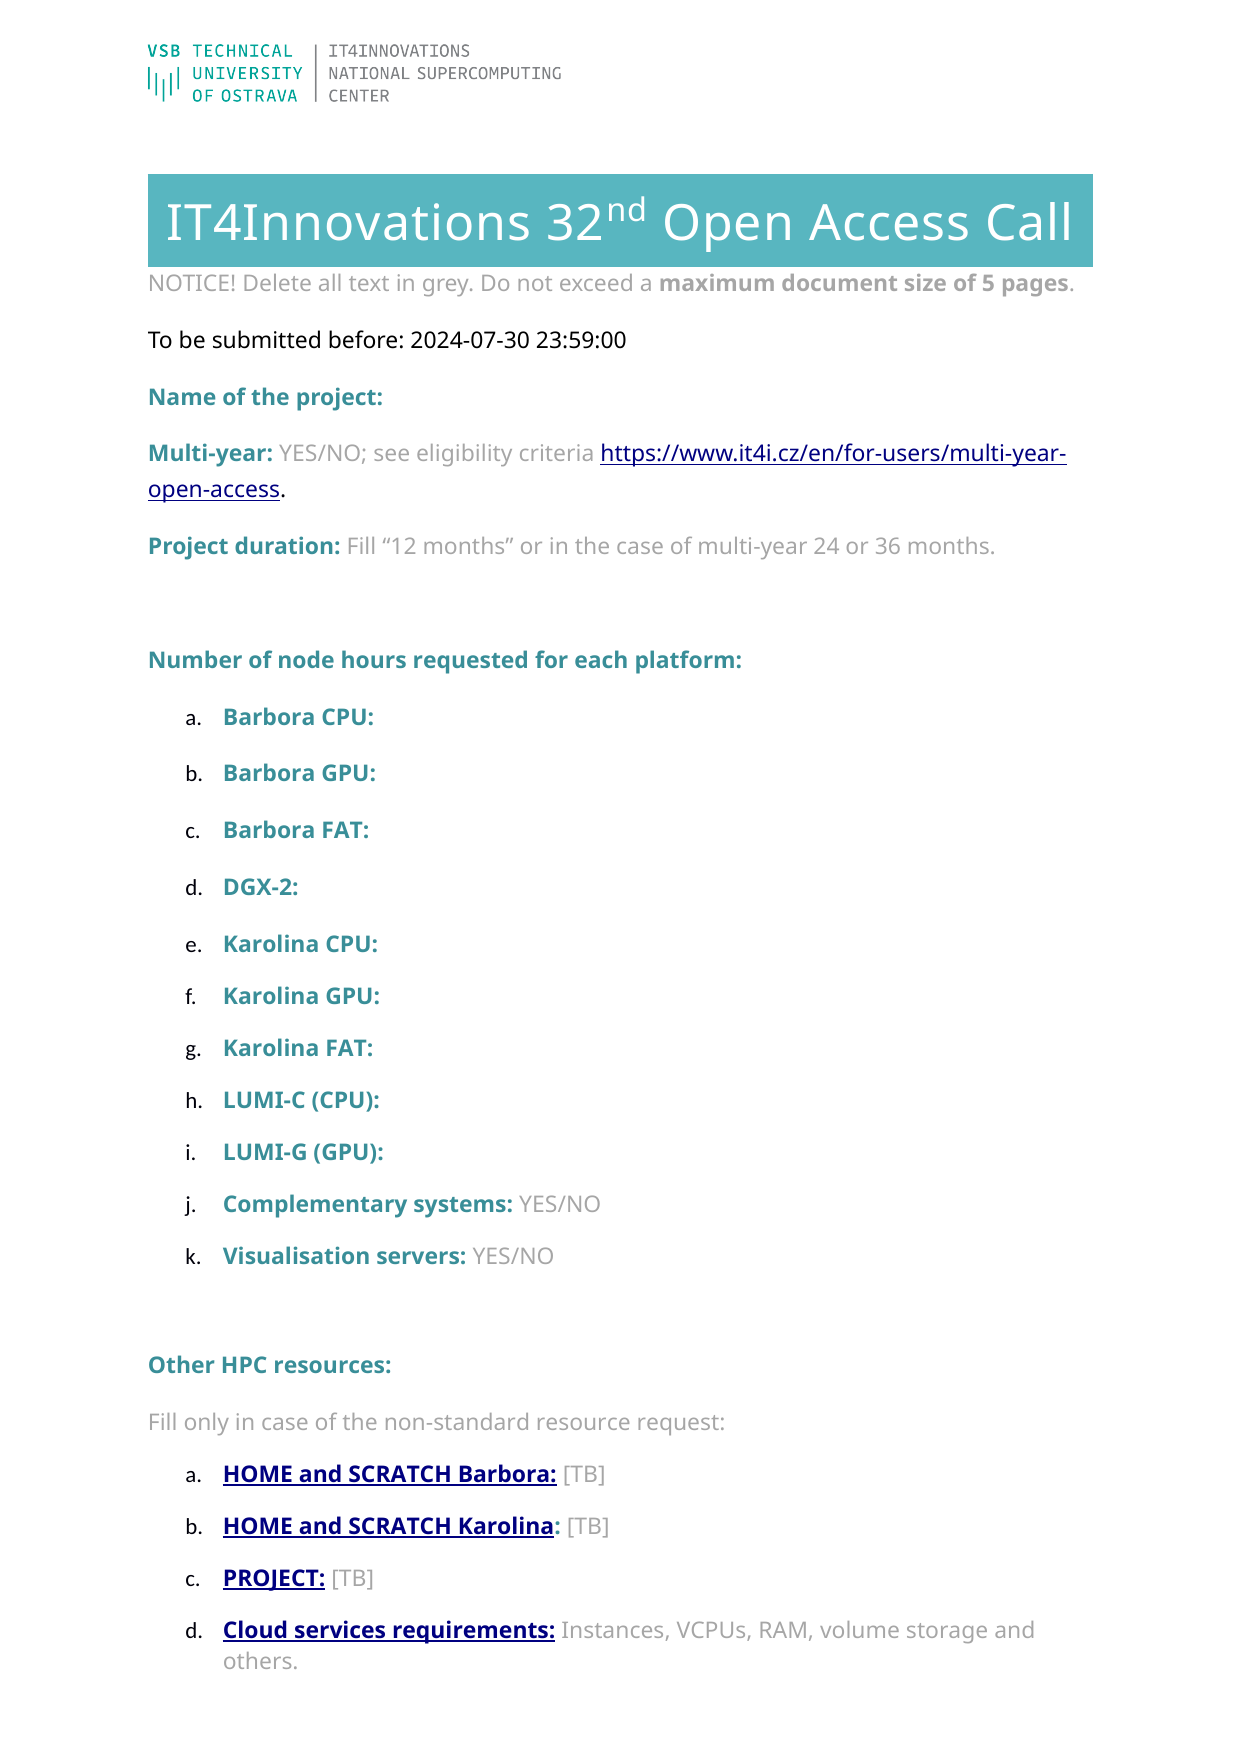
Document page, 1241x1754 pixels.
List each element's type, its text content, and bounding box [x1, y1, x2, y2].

list LUMI-G (GPU): [185, 1136, 1093, 1167]
text Other HPC resources: [148, 1349, 1093, 1380]
list Cloud services requirements: Instances, VCPUs, RAM, volume storage and others. [185, 1614, 1093, 1676]
list Karolina FAT: [185, 1032, 1093, 1063]
list HOME and SCRATCH Karolina: [TB] [185, 1510, 1093, 1541]
text To be submitted before: 2024-07-30 23:59:00 [148, 324, 1093, 355]
list Karolina CPU: [185, 927, 1093, 959]
list HOME and SCRATCH Barbora: [TB] [185, 1458, 1093, 1489]
text Project duration: Fill “12 months” or in the case of multi-year 24 or 36 months. [148, 530, 1093, 561]
text IT4Innovations 32nd Open Access Call [160, 186, 1080, 254]
list LUMI-C (CPU): [185, 1084, 1093, 1115]
text Multi-year: YES/NO; see eligibility criteria https://www.it4i.cz/en/for-users/multi-year-open-access. [148, 437, 1093, 504]
list Karolina GPU: [185, 979, 1093, 1011]
list Barbora FAT: [185, 814, 1093, 845]
text Number of node hours requested for each platform: [148, 644, 1093, 675]
list Complementary systems: YES/NO [185, 1188, 1093, 1219]
list Barbora CPU: [185, 700, 1093, 732]
list PROJECT: [TB] [185, 1562, 1093, 1593]
text Name of the project: [148, 381, 1093, 412]
text NOTICE! Delete all text in grey. Do not exceed a maximum document size of 5 pages. [148, 267, 1093, 298]
text Fill only in case of the non-standard resource request: [148, 1406, 1093, 1437]
list Barbora GPU: [185, 757, 1093, 788]
list DGX-2: [185, 871, 1093, 902]
list Visualisation servers: YES/NO [185, 1240, 1093, 1271]
